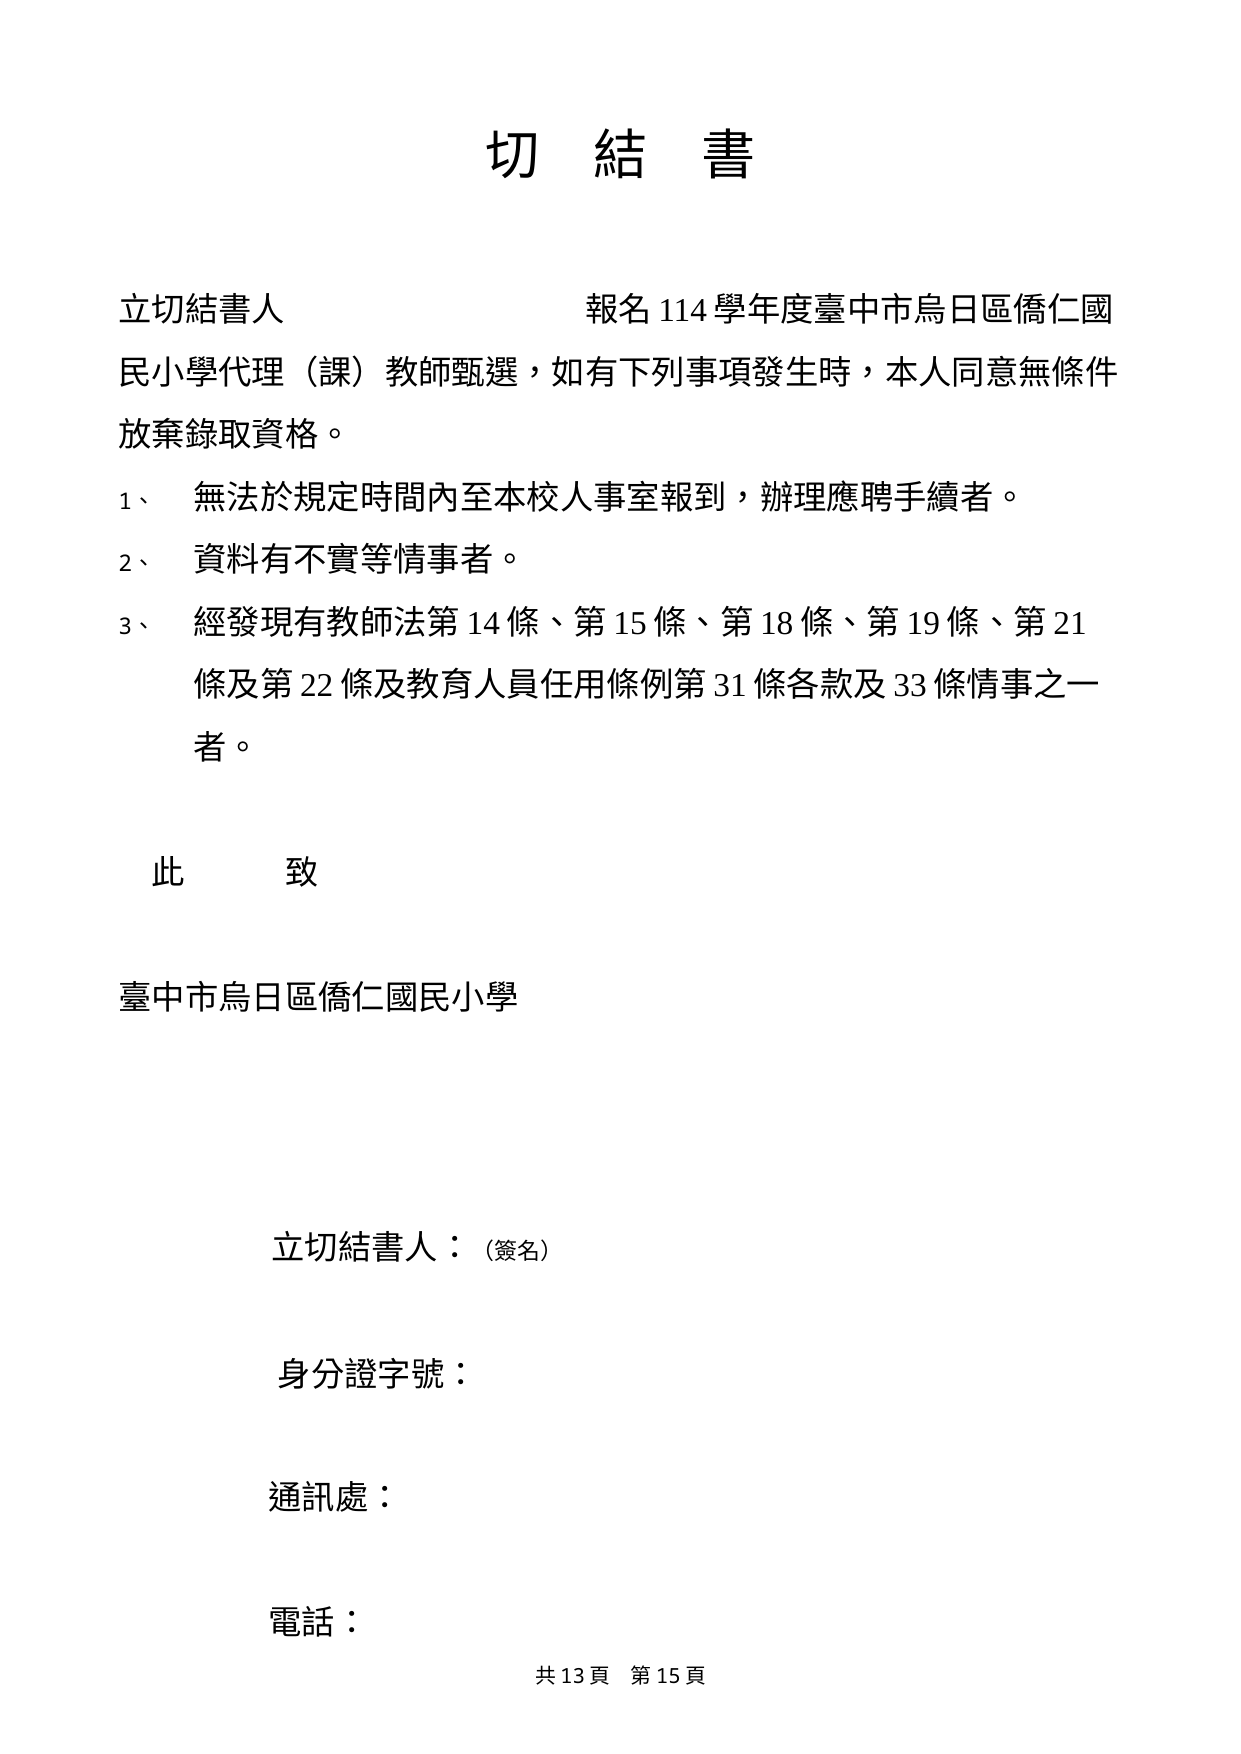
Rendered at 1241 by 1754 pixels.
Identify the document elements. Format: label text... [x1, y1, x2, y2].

text 通訊處： [118, 1453, 1122, 1516]
list 經發現有教師法第14條、第15條、第18條、第19條、第21條及第22條及教育人員任用條例第31條各款及33條情事之一者。 [118, 578, 1122, 766]
text 臺中市烏日區僑仁國民小學 [118, 953, 1122, 1016]
text 立切結書人：（簽名） [118, 1203, 1122, 1266]
list 無法於規定時間內至本校人事室報到，辦理應聘手續者。 [118, 453, 1122, 516]
text 電話： [118, 1578, 1122, 1641]
text 身分證字號： [118, 1328, 1122, 1391]
text 切 結 書 [118, 78, 1122, 203]
text 此 致 [118, 828, 1122, 891]
list 資料有不實等情事者。 [118, 516, 1122, 578]
text 立切結書人 報名114學年度臺中市烏日區僑仁國民小學代理（課）教師甄選，如有下列事項發生時，本人同意無條件放棄錄取資格。 [118, 266, 1122, 453]
